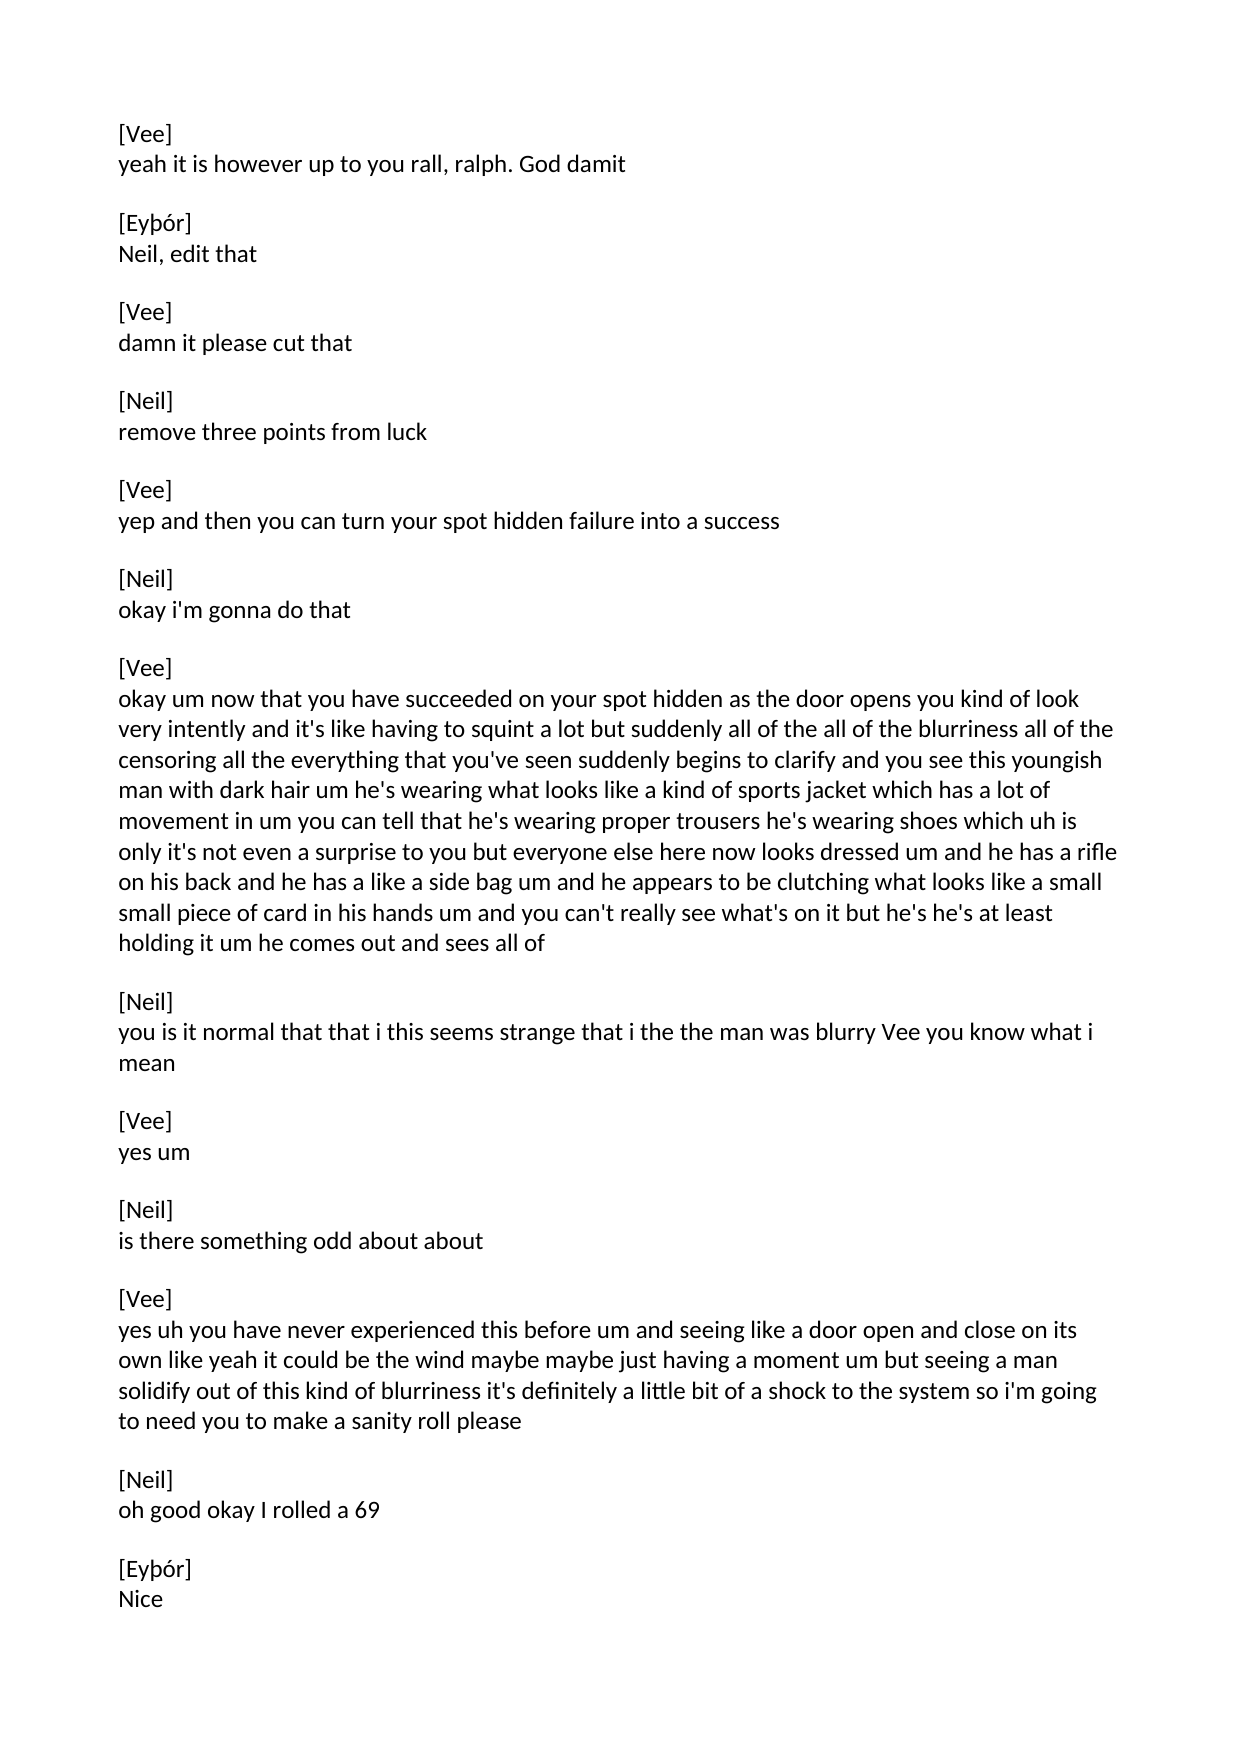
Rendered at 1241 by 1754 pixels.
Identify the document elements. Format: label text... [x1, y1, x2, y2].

text [Neil] [118, 1194, 1122, 1225]
text [Vee] [118, 1283, 1122, 1314]
text yes um [118, 1136, 1122, 1166]
text [Vee] [118, 1105, 1122, 1136]
text Nice [118, 1584, 1122, 1614]
text [Vee] [118, 474, 1122, 505]
text [Vee] [118, 652, 1122, 683]
text [Eyþór] [118, 207, 1122, 238]
text [Neil] [118, 385, 1122, 416]
text [Neil] [118, 563, 1122, 594]
text remove three points from luck [118, 416, 1122, 446]
text okay i'm gonna do that [118, 594, 1122, 624]
text damn it please cut that [118, 327, 1122, 357]
text okay um now that you have succeeded on your spot hidden as the door opens you kind of look very intently and it's like having to squint a lot but suddenly all of the all of the blurriness all of the censoring all the everything that you've seen suddenly begins to clarify and you see this youngish man with dark hair um he's wearing what looks like a kind of sports jacket which has a lot of movement in um you can tell that he's wearing proper trousers he's wearing shoes which uh is only it's not even a surprise to you but everyone else here now looks dressed um and he has a rifle on his back and he has a like a side bag um and he appears to be clutching what looks like a small small piece of card in his hands um and you can't really see what's on it but he's he's at least holding it um he comes out and sees all of [118, 683, 1122, 958]
text is there something odd about about [118, 1225, 1122, 1255]
text [Vee] [118, 118, 1122, 149]
text yep and then you can turn your spot hidden failure into a success [118, 505, 1122, 535]
text [Neil] [118, 1464, 1122, 1494]
text Neil, edit that [118, 238, 1122, 268]
text [Eyþór] [118, 1553, 1122, 1584]
text [Vee] [118, 296, 1122, 327]
text yeah it is however up to you rall, ralph. God damit [118, 149, 1122, 179]
text oh good okay I rolled a 69 [118, 1494, 1122, 1525]
text yes uh you have never experienced this before um and seeing like a door open and close on its own like yeah it could be the wind maybe maybe just having a moment um but seeing a man solidify out of this kind of blurriness it's definitely a little bit of a shock to the system so i'm going to need you to make a sanity roll please [118, 1314, 1122, 1436]
text [Neil] [118, 986, 1122, 1016]
text you is it normal that that i this seems strange that i the the man was blurry Vee you know what i mean [118, 1016, 1122, 1077]
